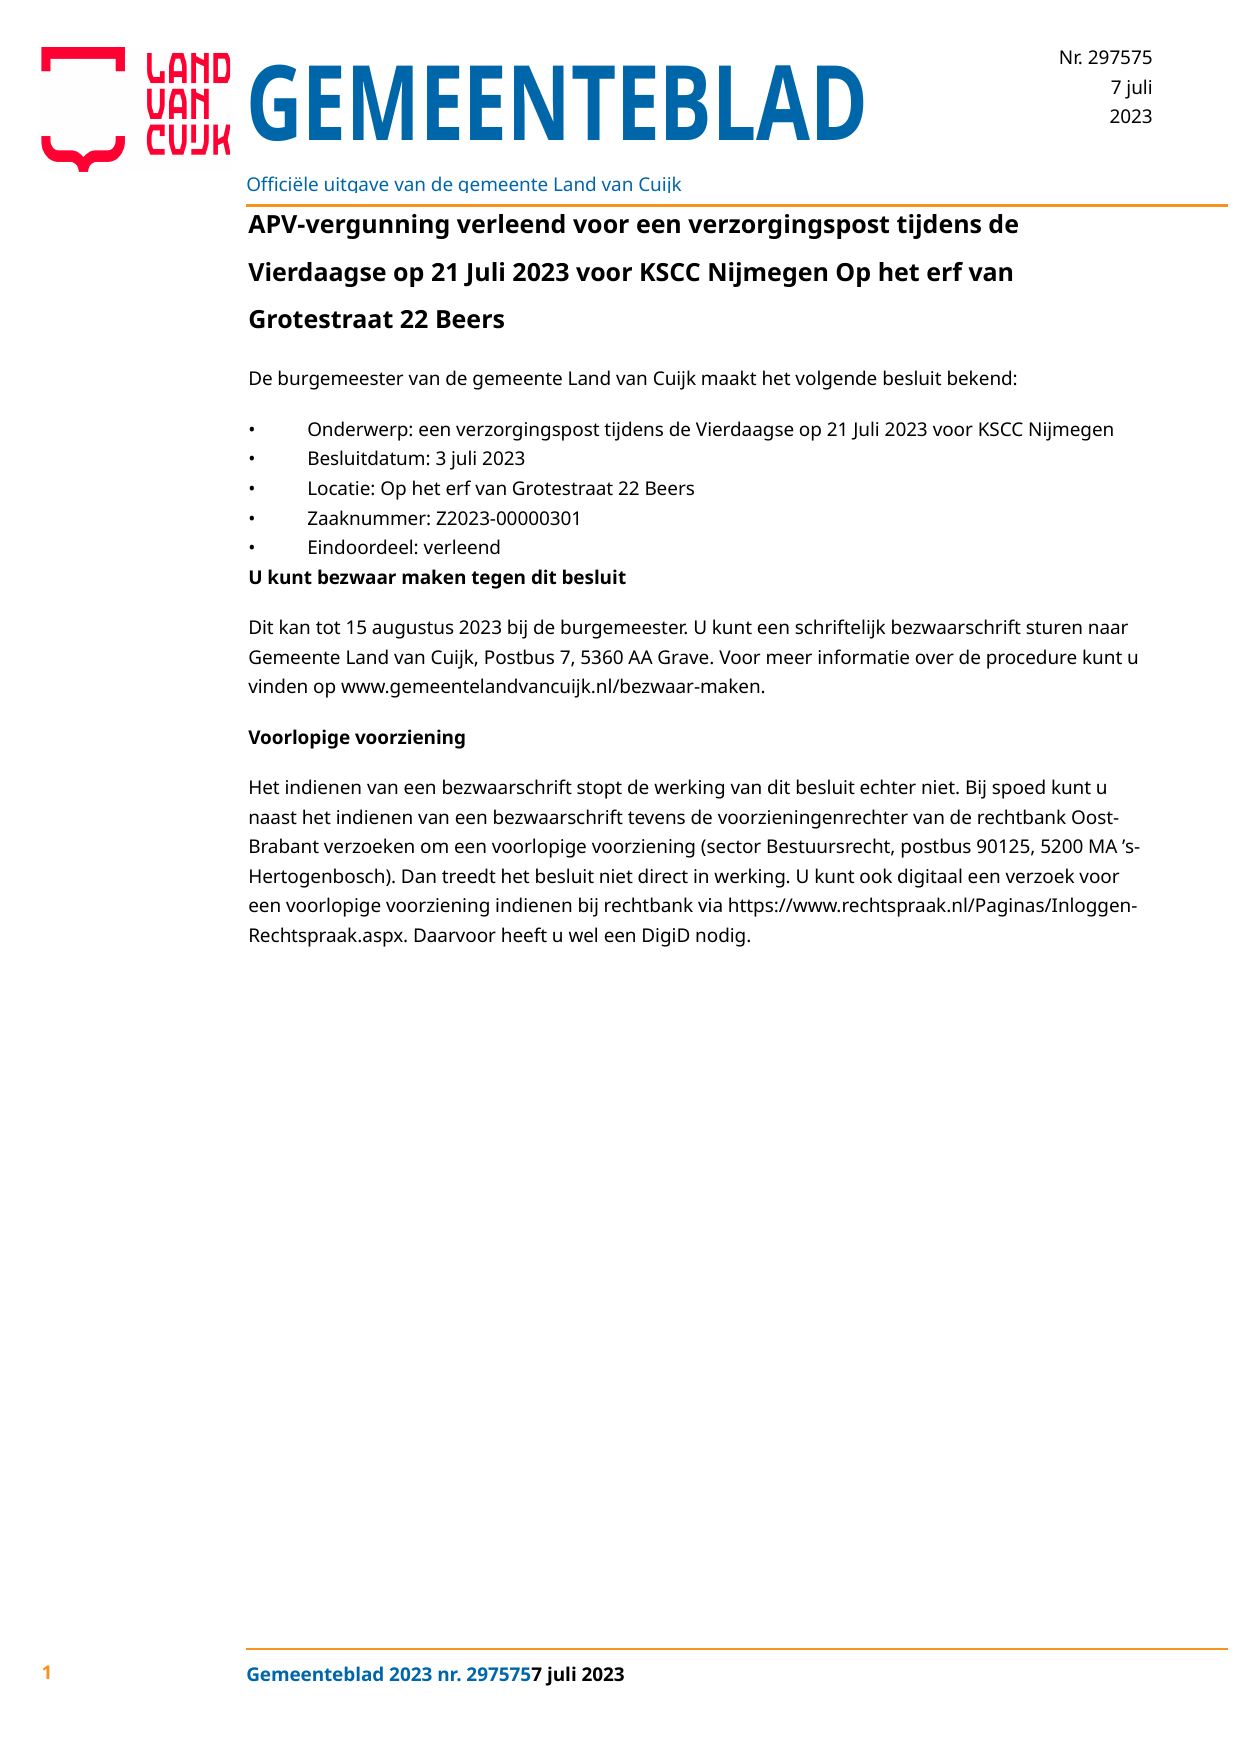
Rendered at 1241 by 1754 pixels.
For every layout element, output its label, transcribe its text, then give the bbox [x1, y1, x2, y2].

list Besluitdatum: 3 juli 2023 [248, 446, 1152, 471]
picture [41, 47, 231, 172]
list Eindoordeel: verleend [248, 534, 1152, 560]
text Voorlopige voorziening [248, 724, 1152, 749]
text Dit kan tot 15 augustus 2023 bij de burgemeester. U kunt een schriftelijk bezwaarschrift sturen naar Gemeente Land van Cuijk, Postbus 7, 5360 AA Grave. Voor meer informatie over de procedure kunt u vinden op www.gemeentelandvancuijk.nl/bezwaar-maken. [248, 614, 1152, 699]
list Locatie: Op het erf van Grotestraat 22 Beers [248, 475, 1152, 501]
list Zaaknummer: Z2023-00000301 [248, 505, 1152, 530]
text De burgemeester van de gemeente Land van Cuijk maakt het volgende besluit bekend: [248, 366, 1152, 391]
text Het indienen van een bezwaarschrift stopt de werking van dit besluit echter niet. Bij spoed kunt u naast het indienen van een bezwaarschrift tevens de voorzieningenrechter van de rechtbank Oost-Brabant verzoeken om een voorlopige voorziening (sector Bestuursrecht, postbus 90125, 5200 MA ’s-Hertogenbosch). Dan treedt het besluit niet direct in werking. U kunt ook digitaal een verzoek voor een voorlopige voorziening indienen bij rechtbank via https://www.rechtspraak.nl/Paginas/Inloggen-Rechtspraak.aspx. Daarvoor heeft u wel een DigiD nodig. [248, 774, 1152, 948]
text APV-vergunning verleend voor een verzorgingspost tijdens de Vierdaagse op 21 Juli 2023 voor KSCC Nijmegen Op het erf van Grotestraat 22 Beers [248, 207, 1152, 336]
list Onderwerp: een verzorgingspost tijdens de Vierdaagse op 21 Juli 2023 voor KSCC Nijmegen [248, 416, 1152, 442]
text U kunt bezwaar maken tegen dit besluit [248, 564, 1152, 589]
